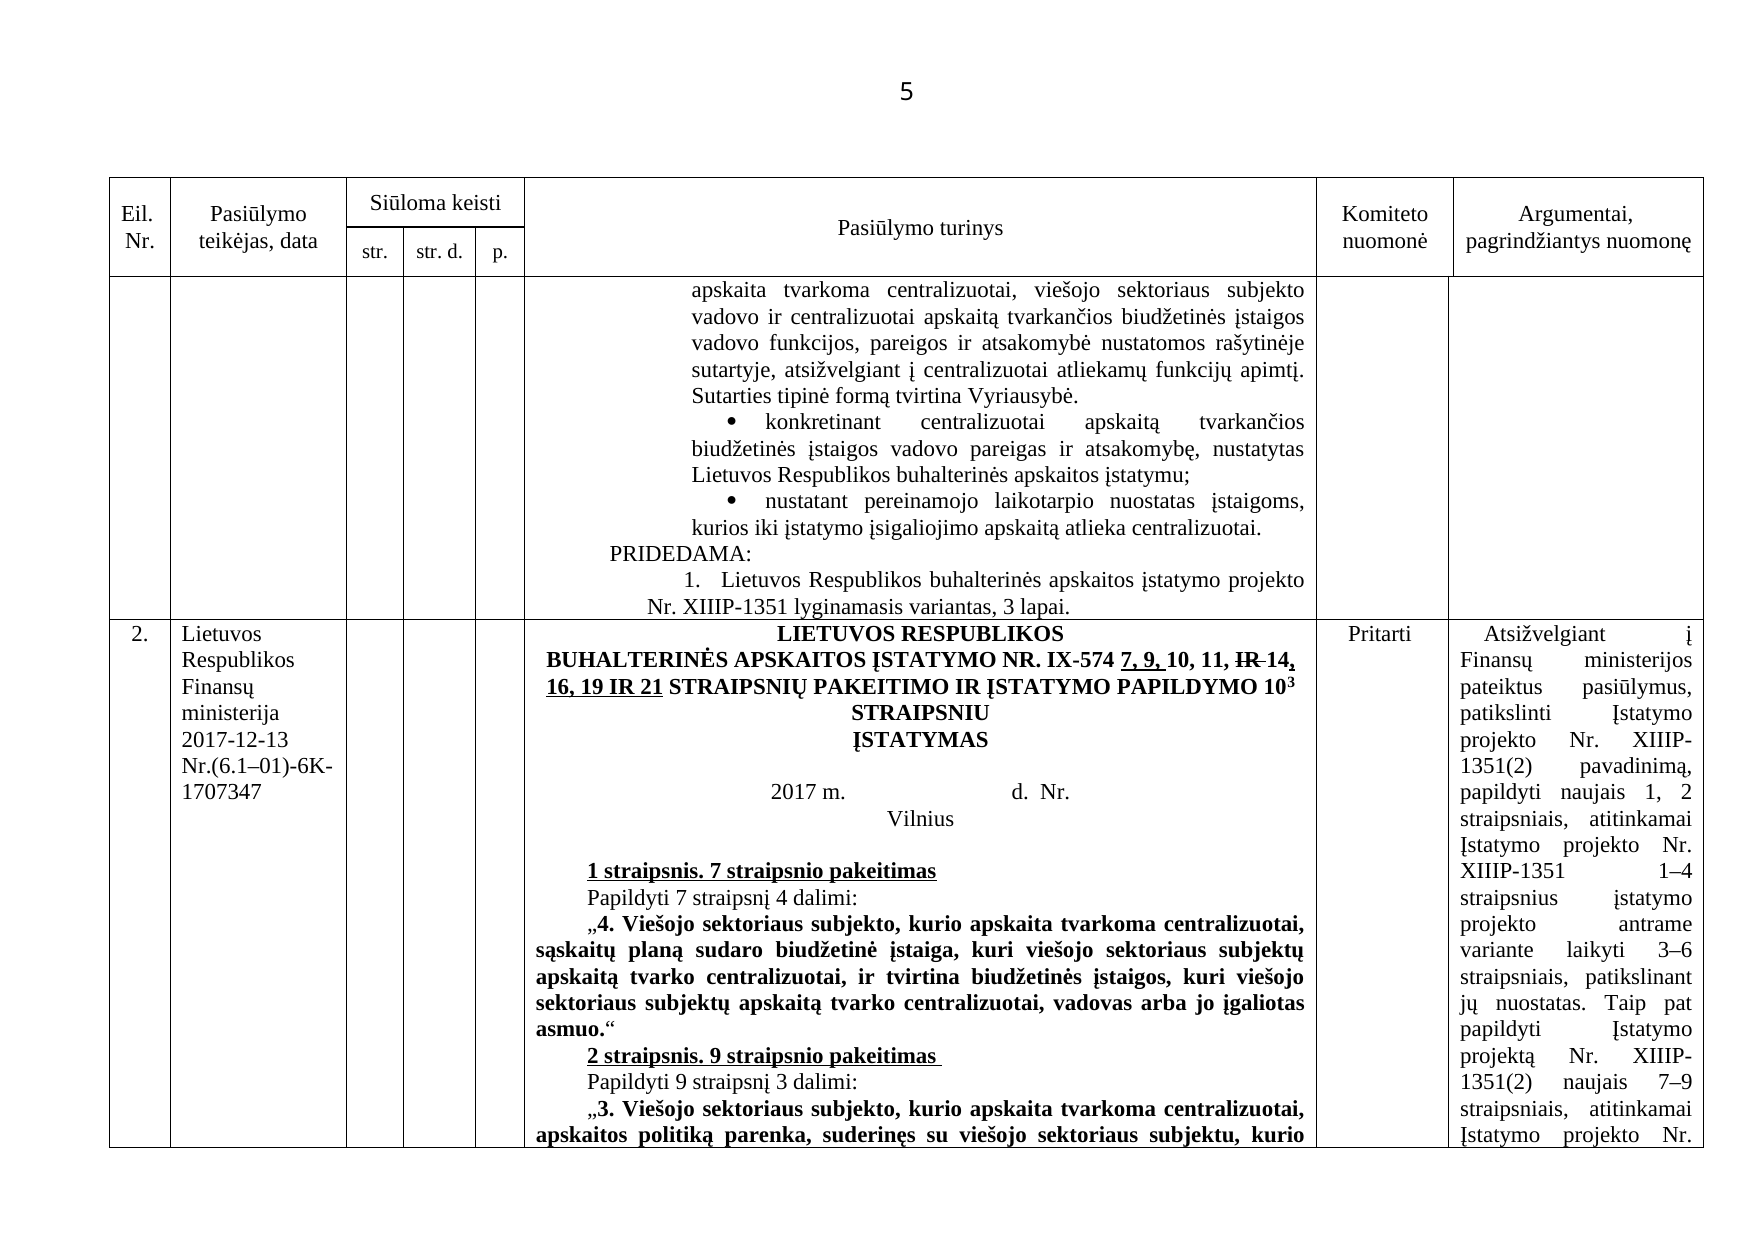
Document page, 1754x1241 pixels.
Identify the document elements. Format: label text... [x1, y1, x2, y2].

table_cell [110, 277, 170, 619]
table_header Argumentai, pagrindžiantys nuomonę [1454, 178, 1703, 276]
table_cell apskaita tvarkoma centralizuotai, viešojo sektoriaus subjekto vadovo ir centralizuotai apskaitą tvarkančios biudžetinės įstaigos vadovo funkcijos, pareigos ir atsakomybė nustatomos rašytinėje sutartyje, atsižvelgiant į centralizuotai atliekamų funkcijų apimtį. Sutarties tipinė formą tvirtina Vyriausybė. konkretinant centralizuotai apskaitą tvarkančios biudžetinės įstaigos vadovo pareigas ir atsakomybę, nustatytas Lietuvos Respublikos buhalterinės apskaitos įstatymu; nustatant pereinamojo laikotarpio nuostatas įstaigoms, kurios iki įstatymo įsigaliojimo apskaitą atlieka centralizuotai. PRIDEDAMA: Lietuvos Respublikos buhalterinės apskaitos įstatymo projekto Nr. XIIIP-1351 lyginamasis variantas, 3 lapai. [525, 277, 1316, 619]
table_cell [476, 620, 524, 1147]
table_cell [1317, 277, 1448, 619]
table_cell Lietuvos Respublikos Finansų ministerija 2017-12-13 Nr.(6.1–01)-6K-1707347 [171, 620, 346, 1147]
table_cell Atsižvelgiant į Finansų ministerijos pateiktus pasiūlymus, patikslinti Įstatymo projekto Nr. XIIIP-1351(2) pavadinimą, papildyti naujais 1, 2 straipsniais, atitinkamai Įstatymo projekto Nr. XIIIP-1351 1–4 straipsnius įstatymo projekto antrame variante laikyti 3–6 straipsniais, patikslinant jų nuostatas. Taip pat papildyti Įstatymo projektą Nr. XIIIP-1351(2) naujais 7–9 straipsniais, atitinkamai Įstatymo projekto Nr. [1449, 620, 1703, 1147]
table_cell [171, 277, 346, 619]
table_cell [347, 277, 403, 619]
table_cell 2. [110, 620, 170, 1147]
table_cell LIETUVOS RESPUBLIKOS BUHALTERINĖS APSKAITOS ĮSTATYMO NR. IX-574 7, 9, 10, 11, IR 14, 16, 19 IR 21 STRAIPSNIŲ PAKEITIMO IR ĮSTATYMO PAPILDYMO 103 STRAIPSNIU ĮSTATYMAS 2017 m. d. Nr. Vilnius 1 straipsnis. 7 straipsnio pakeitimas Papildyti 7 straipsnį 4 dalimi: „4. Viešojo sektoriaus subjekto, kurio apskaita tvarkoma centralizuotai, sąskaitų planą sudaro biudžetinė įstaiga, kuri viešojo sektoriaus subjektų apskaitą tvarko centralizuotai, ir tvirtina biudžetinės įstaigos, kuri viešojo sektoriaus subjektų apskaitą tvarko centralizuotai, vadovas arba jo įgaliotas asmuo.“ 2 straipsnis. 9 straipsnio pakeitimas Papildyti 9 straipsnį 3 dalimi: „3. Viešojo sektoriaus subjekto, kurio apskaita tvarkoma centralizuotai, apskaitos politiką parenka, suderinęs su viešojo sektoriaus subjektu, kurio [525, 620, 1316, 1147]
table_header Siūloma keisti [347, 178, 524, 226]
table_header Eil. Nr. [110, 178, 170, 276]
table_cell [404, 620, 475, 1147]
table_cell str. d. [404, 228, 475, 276]
table_header Pasiūlymo teikėjas, data [171, 178, 346, 276]
table_cell [404, 277, 475, 619]
table_cell str. [347, 228, 403, 276]
table_cell [1449, 277, 1703, 619]
table_cell [347, 620, 403, 1147]
table_header Komiteto nuomonė [1317, 178, 1453, 276]
table_cell Pritarti [1317, 620, 1448, 1147]
table_header Pasiūlymo turinys [525, 178, 1316, 276]
table_cell p. [476, 228, 524, 276]
table_cell [476, 277, 524, 619]
